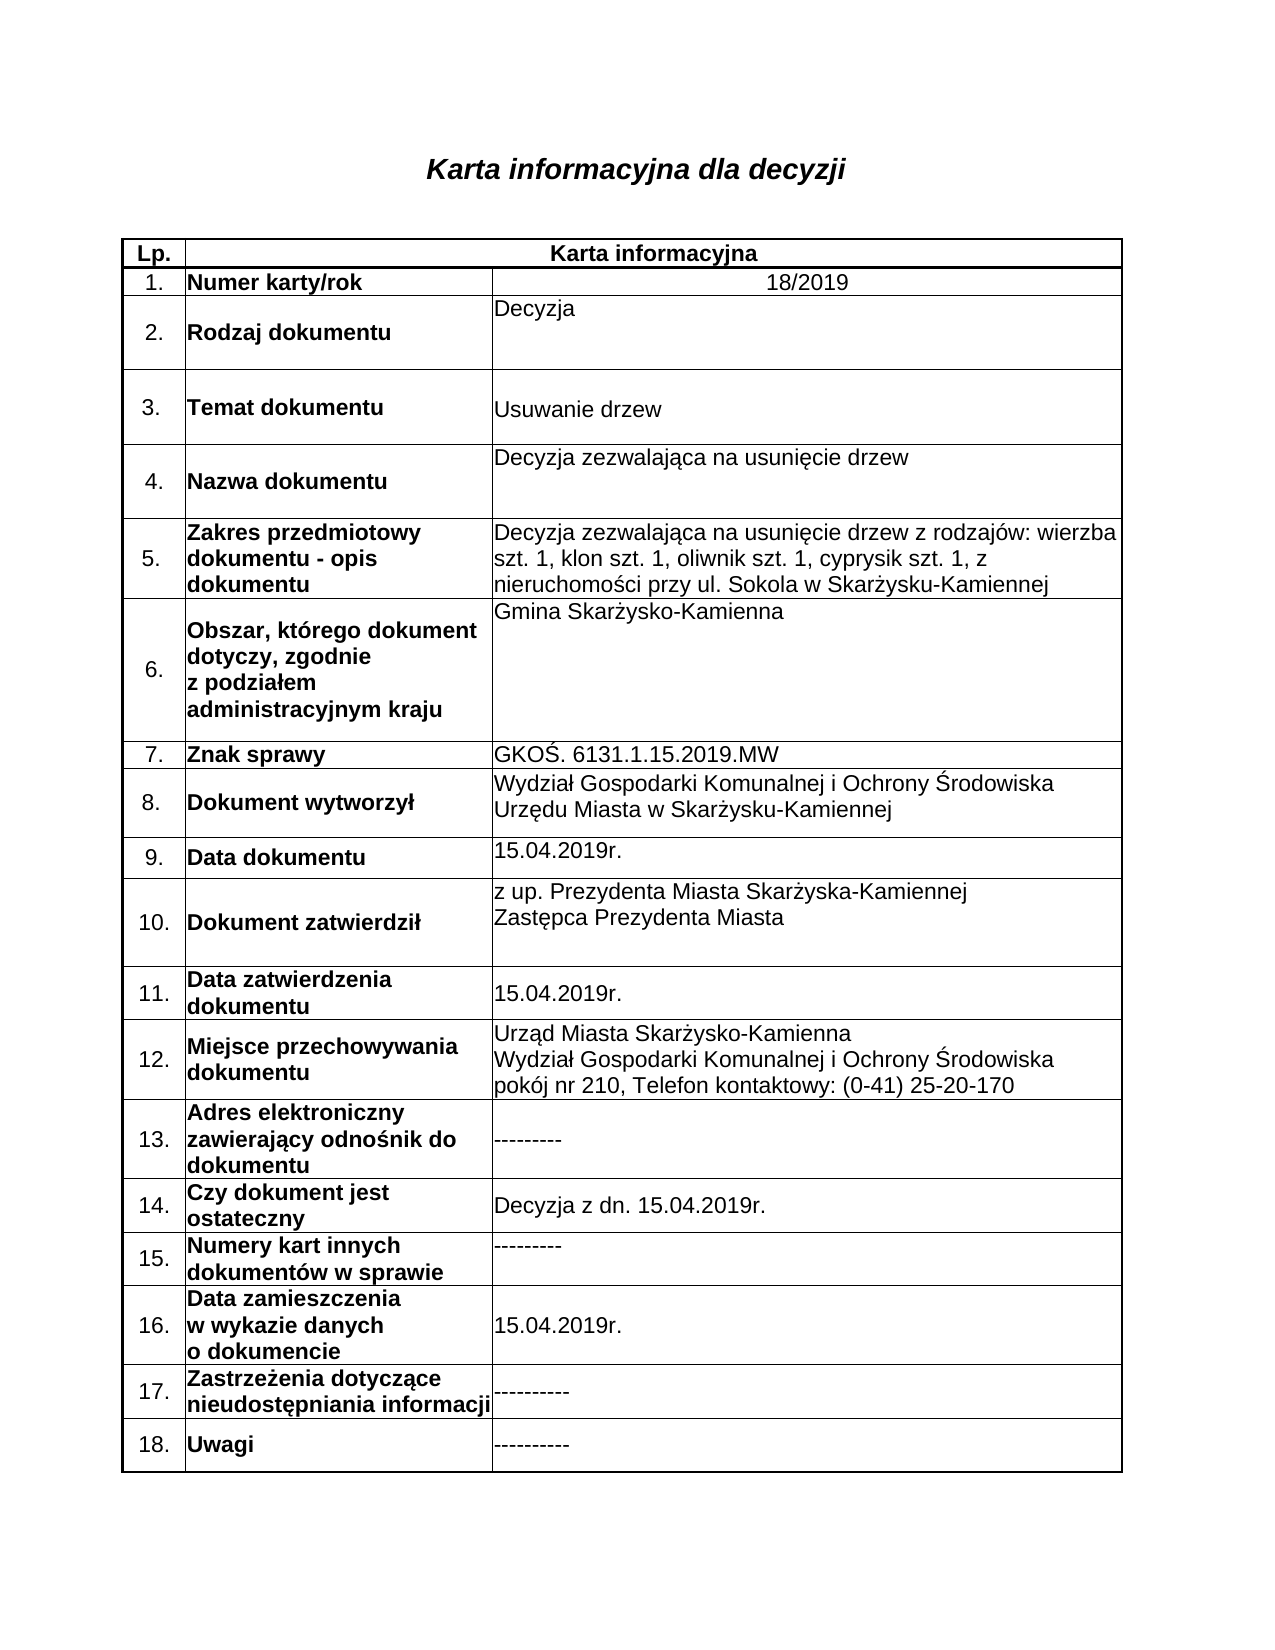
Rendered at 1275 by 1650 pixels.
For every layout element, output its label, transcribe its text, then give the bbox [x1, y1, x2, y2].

table_cell --------- [493, 1100, 1121, 1178]
table_cell --------- [493, 1233, 1121, 1285]
table_header Karta informacyjna [186, 240, 1121, 266]
table_cell Decyzja [493, 296, 1121, 369]
table_cell Dokument wytworzył [186, 769, 492, 837]
table_cell Numery kart innych dokumentów w sprawie [186, 1233, 492, 1285]
table_cell 6. [124, 599, 185, 741]
table_cell 1. [124, 269, 185, 295]
table_cell 4. [124, 445, 185, 518]
table_cell 14. [124, 1179, 185, 1232]
table_cell z up. Prezydenta Miasta Skarżyska-Kamiennej Zastępca Prezydenta Miasta [493, 879, 1121, 966]
table_cell Znak sprawy [186, 742, 492, 767]
table_cell Decyzja zezwalająca na usunięcie drzew [493, 445, 1121, 518]
table_cell Zakres przedmiotowy dokumentu - opis dokumentu [186, 519, 492, 597]
table_cell Decyzja z dn. 15.04.2019r. [493, 1179, 1121, 1232]
table_cell 11. [124, 967, 185, 1019]
table_cell 18/2019 [493, 269, 1121, 295]
table_cell ---------- [493, 1419, 1121, 1471]
table_cell 15. [124, 1233, 185, 1285]
table_cell Dokument zatwierdził [186, 879, 492, 966]
table_cell Decyzja zezwalająca na usunięcie drzew z rodzajów: wierzba szt. 1, klon szt. 1, oliwnik szt. 1, cyprysik szt. 1, z nieruchomości przy ul. Sokola w Skarżysku-Kamiennej [493, 519, 1121, 597]
table_cell Urząd Miasta Skarżysko-Kamienna Wydział Gospodarki Komunalnej i Ochrony Środowiska pokój nr 210, Telefon kontaktowy: (0-41) 25-20-170 [493, 1020, 1121, 1099]
table_cell Adres elektroniczny zawierający odnośnik do dokumentu [186, 1100, 492, 1178]
table_cell Rodzaj dokumentu [186, 296, 492, 369]
table_cell 17. [124, 1365, 185, 1418]
table_cell Czy dokument jest ostateczny [186, 1179, 492, 1232]
table_cell Data zamieszczenia w wykazie danych o dokumencie [186, 1286, 492, 1364]
table_cell 18. [124, 1419, 185, 1471]
table_cell 16. [124, 1286, 185, 1364]
table_cell 13. [124, 1100, 185, 1178]
table_cell Data zatwierdzenia dokumentu [186, 967, 492, 1019]
text Karta informacyjna dla decyzji [118, 152, 1157, 185]
table_cell Uwagi [186, 1419, 492, 1471]
table_cell Obszar, którego dokument dotyczy, zgodnie z podziałem administracyjnym kraju [186, 599, 492, 741]
table_cell Temat dokumentu [186, 370, 492, 443]
table_cell Gmina Skarżysko-Kamienna [493, 599, 1121, 741]
table_cell 2. [124, 296, 185, 369]
table_cell GKOŚ. 6131.1.15.2019.MW [493, 742, 1121, 767]
table_cell 5. [124, 519, 185, 597]
table_cell 10. [124, 879, 185, 966]
table_cell 3. [124, 370, 185, 443]
table_cell ---------- [493, 1365, 1121, 1418]
table_cell 15.04.2019r. [493, 838, 1121, 877]
table_cell 12. [124, 1020, 185, 1099]
table_header Lp. [124, 240, 185, 266]
table_cell Data dokumentu [186, 838, 492, 877]
table_cell 15.04.2019r. [493, 1286, 1121, 1364]
table_cell 8. [124, 769, 185, 837]
table_cell Usuwanie drzew [493, 370, 1121, 443]
table_cell 15.04.2019r. [493, 967, 1121, 1019]
table_cell Wydział Gospodarki Komunalnej i Ochrony Środowiska Urzędu Miasta w Skarżysku-Kamiennej [493, 769, 1121, 837]
table_cell 9. [124, 838, 185, 877]
table_cell Miejsce przechowywania dokumentu [186, 1020, 492, 1099]
table_cell Nazwa dokumentu [186, 445, 492, 518]
table_cell Zastrzeżenia dotyczące nieudostępniania informacji [186, 1365, 492, 1418]
table_cell 7. [124, 742, 185, 767]
table_cell Numer karty/rok [186, 269, 492, 295]
